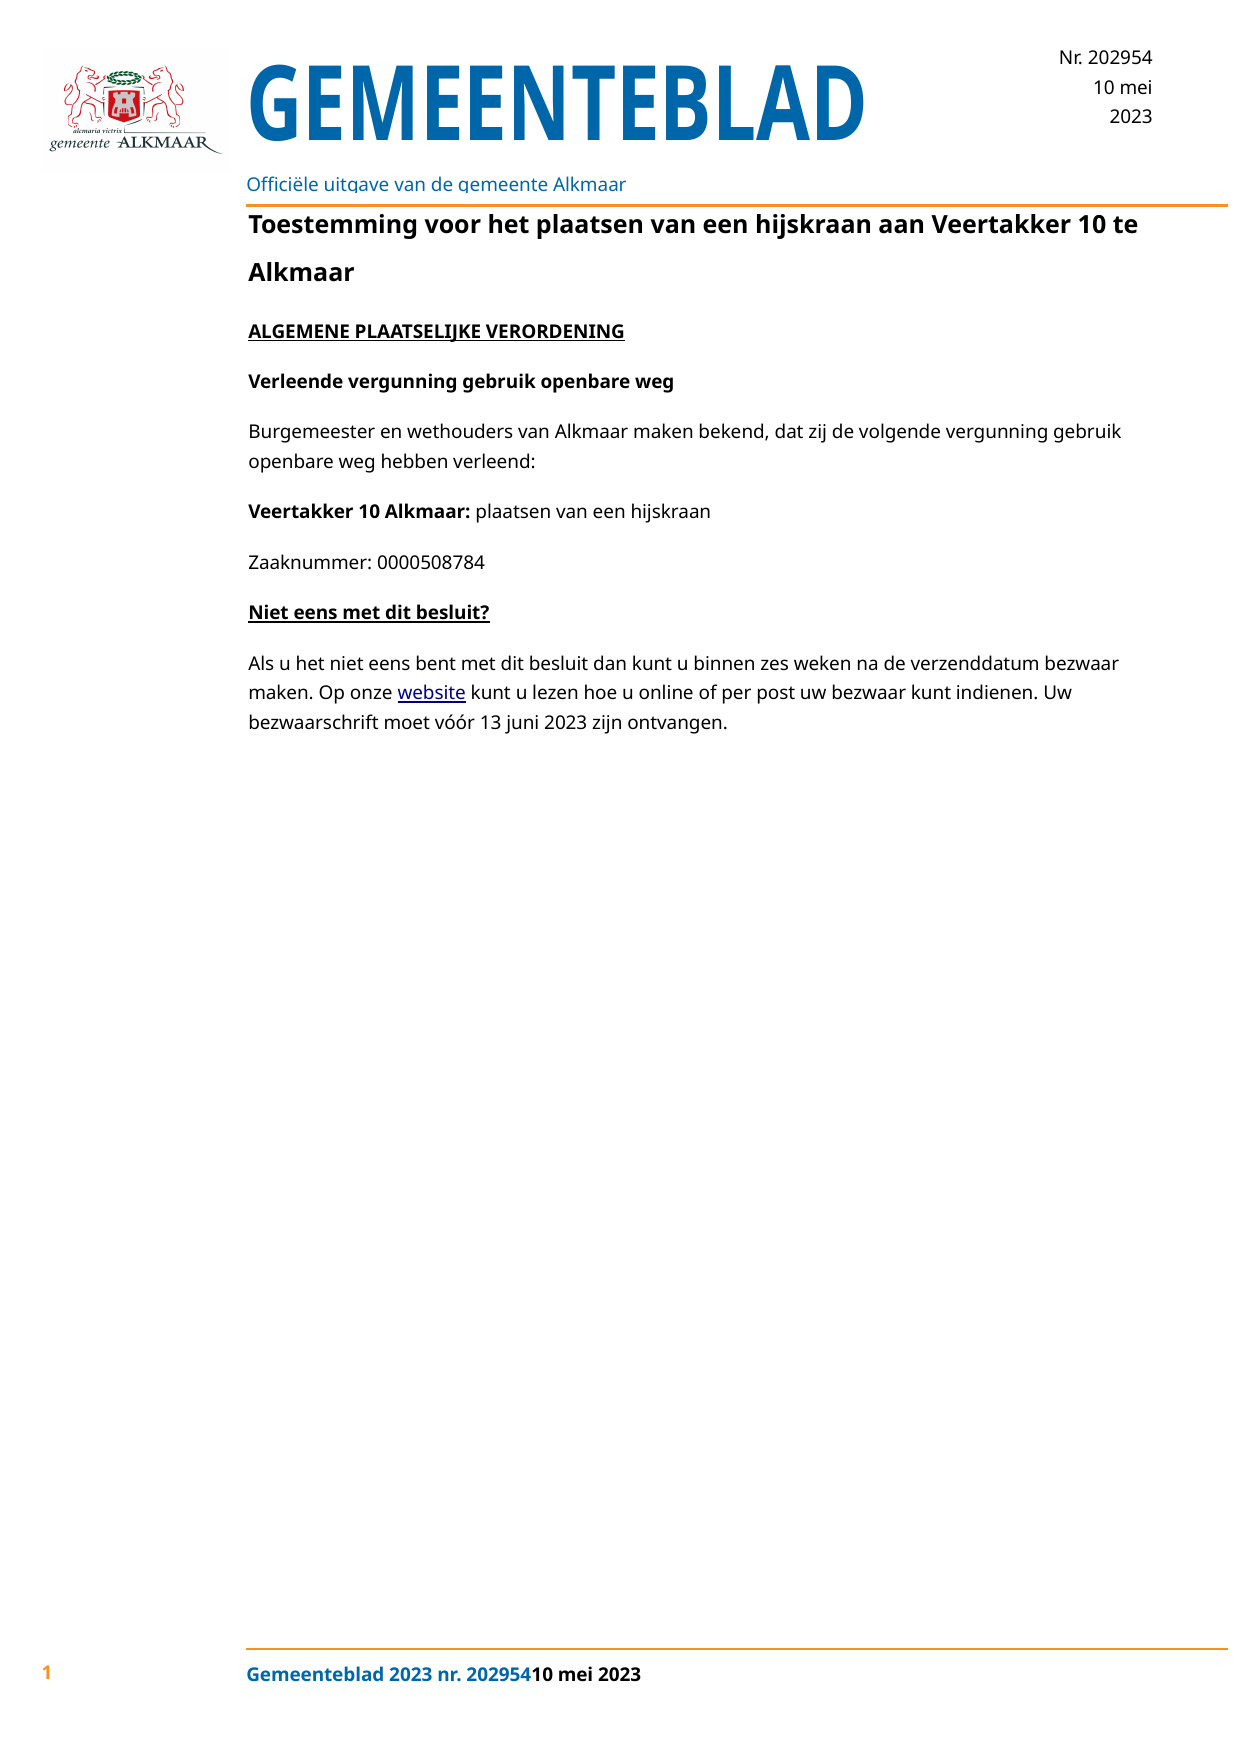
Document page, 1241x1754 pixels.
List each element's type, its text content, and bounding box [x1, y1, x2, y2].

text Toestemming voor het plaatsen van een hijskraan aan Veertakker 10 te Alkmaar [248, 207, 1152, 288]
text Als u het niet eens bent met dit besluit dan kunt u binnen zes weken na de verzenddatum bezwaar maken. Op onze website kunt u lezen hoe u online of per post uw bezwaar kunt indienen. Uw bezwaarschrift moet vóór 13 juni 2023 zijn ontvangen. [248, 650, 1152, 735]
text Veertakker 10 Alkmaar: plaatsen van een hijskraan [248, 499, 1152, 524]
text Burgemeester en wethouders van Alkmaar maken bekend, dat zij de volgende vergunning gebruik openbare weg hebben verleend: [248, 419, 1152, 474]
text Verleende vergunning gebruik openbare weg [248, 368, 1152, 394]
text ALGEMENE PLAATSELIJKE VERORDENING [248, 318, 1152, 344]
text Zaaknummer: 0000508784 [248, 549, 1152, 575]
picture [41, 47, 231, 172]
text Niet eens met dit besluit? [248, 599, 1152, 625]
